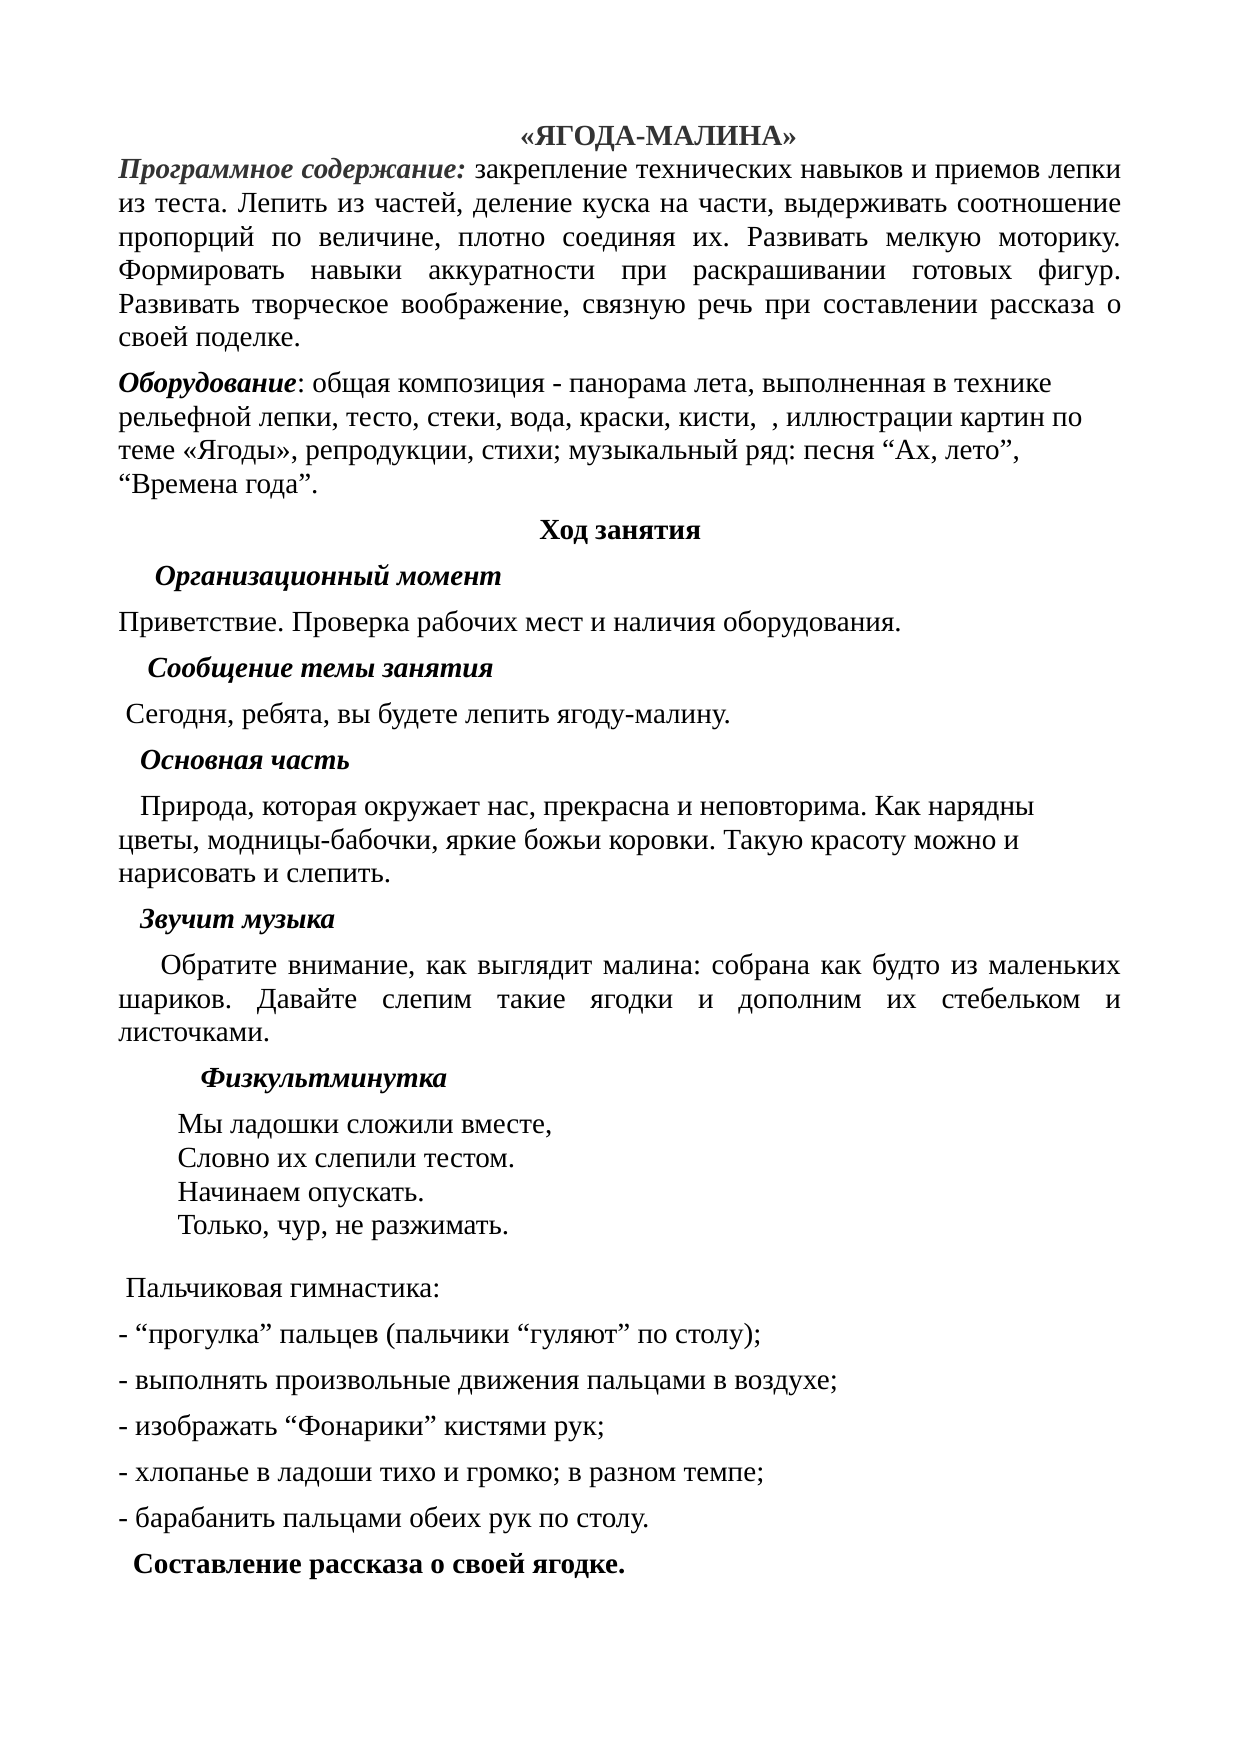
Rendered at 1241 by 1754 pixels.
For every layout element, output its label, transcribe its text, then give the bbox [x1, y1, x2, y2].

text Сообщение темы занятия [118, 650, 1122, 684]
text - хлопанье в ладоши тихо и громко; в разном темпе; [118, 1454, 1122, 1488]
text Программное содержание: закрепление технических навыков и приемов лепки из теста. Лепить из частей, деление куска на части, выдерживать соотношение пропорций по величине, плотно соединяя их. Развивать мелкую моторику. Формировать навыки аккуратности при раскрашивании готовых фигур. Развивать творческое воображение, связную речь при составлении рассказа о своей поделке. [118, 152, 1122, 353]
text Оборудование: общая композиция - панорама лета, выполненная в технике рельефной лепки, тесто, стеки, вода, краски, кисти, , иллюстрации картин по теме «Ягоды», репродукции, стихи; музыкальный ряд: песня “Ах, лето”, “Времена года”. [118, 365, 1122, 499]
text Организационный момент [118, 558, 1122, 592]
text Основная часть [118, 742, 1122, 776]
text - выполнять произвольные движения пальцами в воздухе; [118, 1362, 1122, 1396]
text Природа, которая окружает нас, прекрасна и неповторима. Как нарядны цветы, модницы-бабочки, яркие божьи коровки. Такую красоту можно и нарисовать и слепить. [118, 788, 1122, 889]
list Физкультминутка [156, 1061, 1122, 1094]
text Звучит музыка [118, 901, 1122, 935]
text - изображать “Фонарики” кистями рук; [118, 1408, 1122, 1442]
text Мы ладошки сложили вместе, Словно их слепили тестом. Начинаем опускать. Только, чур, не разжимать. [177, 1107, 1063, 1241]
text «ЯГОДА-МАЛИНА» [138, 118, 1122, 152]
text - “прогулка” пальцев (пальчики “гуляют” по столу); [118, 1316, 1122, 1350]
text - барабанить пальцами обеих рук по столу. [118, 1501, 1122, 1534]
text Обратите внимание, как выглядит малина: собрана как будто из маленьких шариков. Давайте слепим такие ягодки и дополним их стебельком и листочками. [118, 947, 1122, 1048]
text Ход занятия [118, 512, 1122, 546]
text Приветствие. Проверка рабочих мест и наличия оборудования. [118, 604, 1122, 638]
text Составление рассказа о своей ягодке. [118, 1547, 1122, 1580]
text Пальчиковая гимнастика: [118, 1270, 1122, 1304]
text Сегодня, ребята, вы будете лепить ягоду-малину. [118, 696, 1122, 730]
